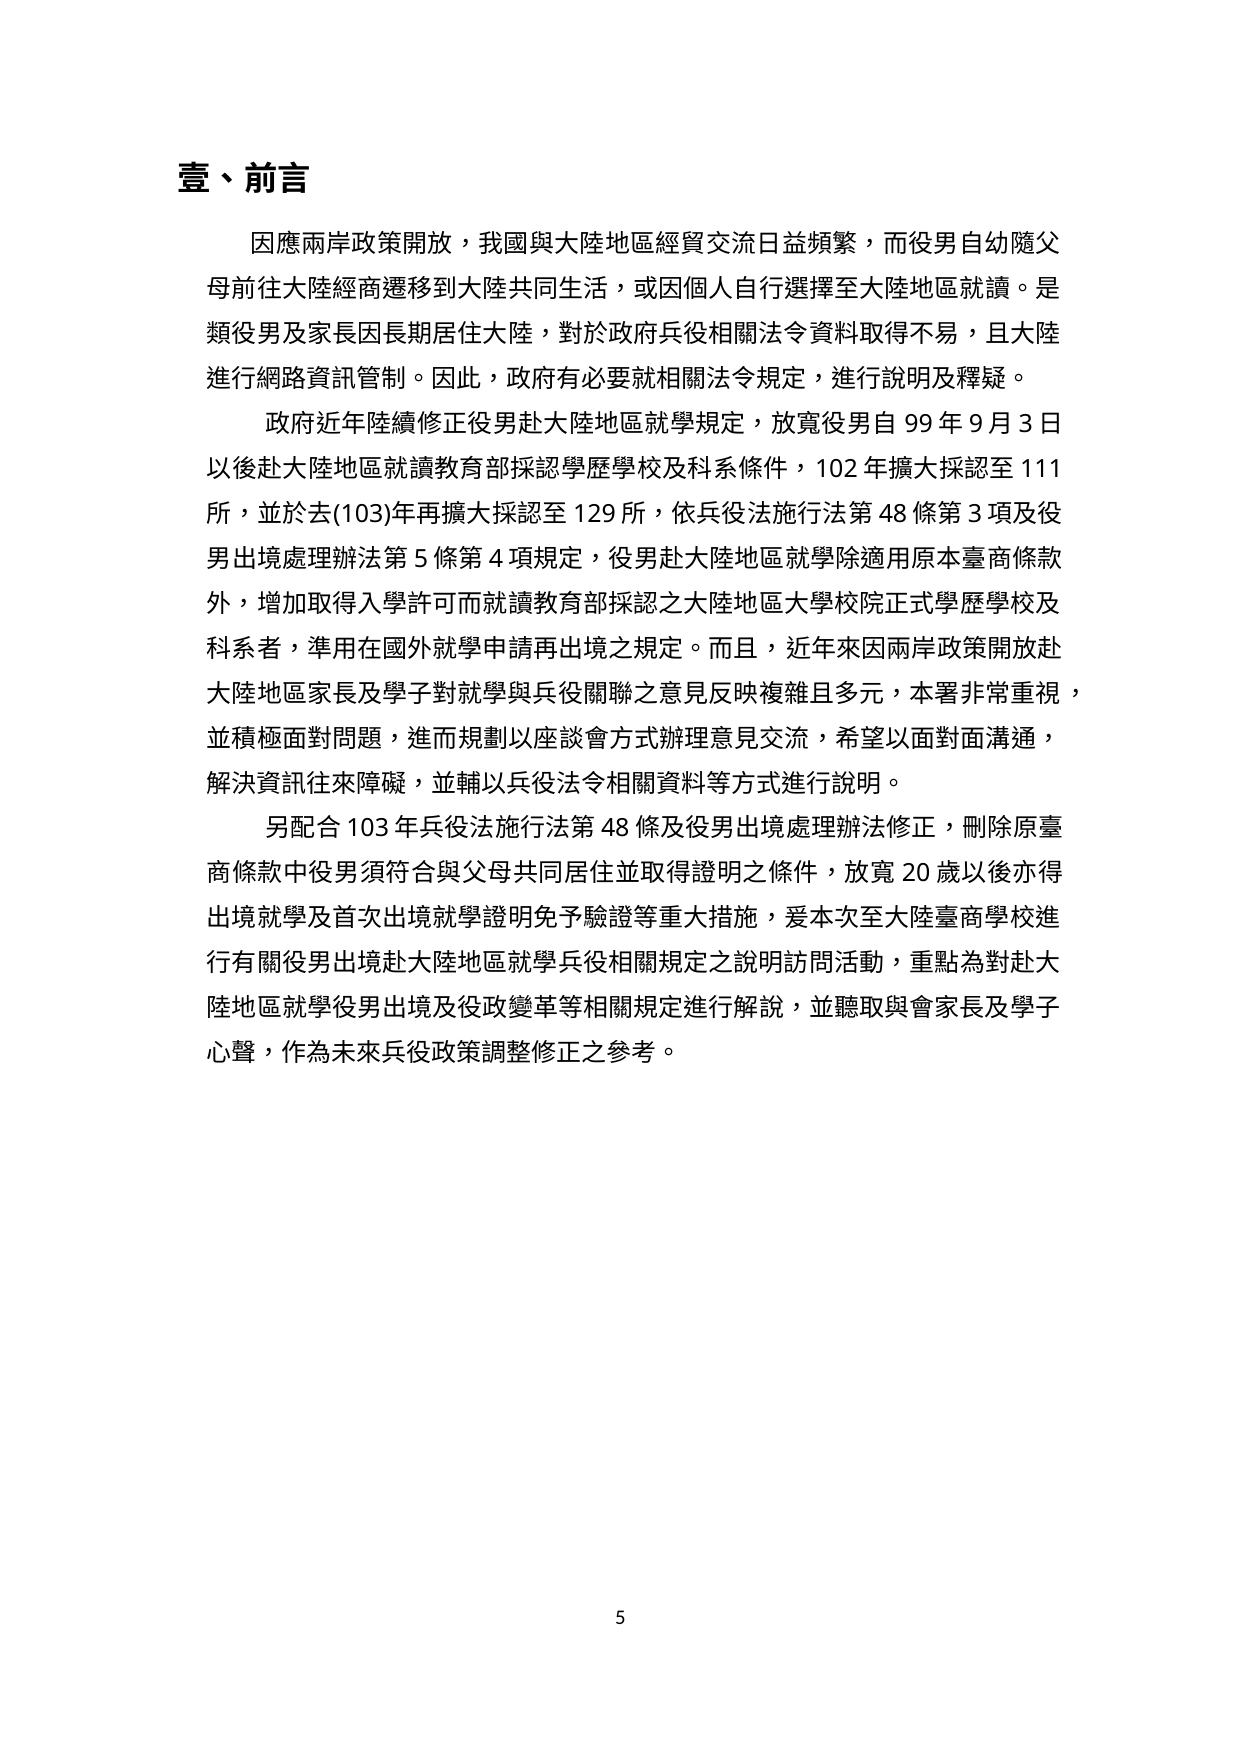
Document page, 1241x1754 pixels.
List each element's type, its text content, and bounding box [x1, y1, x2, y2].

text 壹、前言 [177, 138, 1063, 213]
text 另配合103年兵役法施行法第48條及役男出境處理辦法修正，刪除原臺商條款中役男須符合與父母共同居住並取得證明之條件，放寬20歲以後亦得出境就學及首次出境就學證明免予驗證等重大措施，爰本次至大陸臺商學校進行有關役男出境赴大陸地區就學兵役相關規定之說明訪問活動，重點為對赴大陸地區就學役男出境及役政變革等相關規定進行解說，並聽取與會家長及學子心聲，作為未來兵役政策調整修正之參考。 [207, 807, 1063, 1069]
text 政府近年陸續修正役男赴大陸地區就學規定，放寬役男自99年9月3日以後赴大陸地區就讀教育部採認學歷學校及科系條件，102年擴大採認至111所，並於去(103)年再擴大採認至129所，依兵役法施行法第48條第3項及役男出境處理辦法第5條第4項規定，役男赴大陸地區就學除適用原本臺商條款外，增加取得入學許可而就讀教育部採認之大陸地區大學校院正式學歷學校及科系者，準用在國外就學申請再出境之規定。而且，近年來因兩岸政策開放赴大陸地區家長及學子對就學與兵役關聯之意見反映複雜且多元，本署非常重視，並積極面對問題，進而規劃以座談會方式辦理意見交流，希望以面對面溝通，解決資訊往來障礙，並輔以兵役法令相關資料等方式進行說明。 [207, 402, 1063, 800]
text 因應兩岸政策開放，我國與大陸地區經貿交流日益頻繁，而役男自幼隨父母前往大陸經商遷移到大陸共同生活，或因個人自行選擇至大陸地區就讀。是類役男及家長因長期居住大陸，對於政府兵役相關法令資料取得不易，且大陸進行網路資訊管制。因此，政府有必要就相關法令規定，進行說明及釋疑。 [207, 223, 1063, 395]
